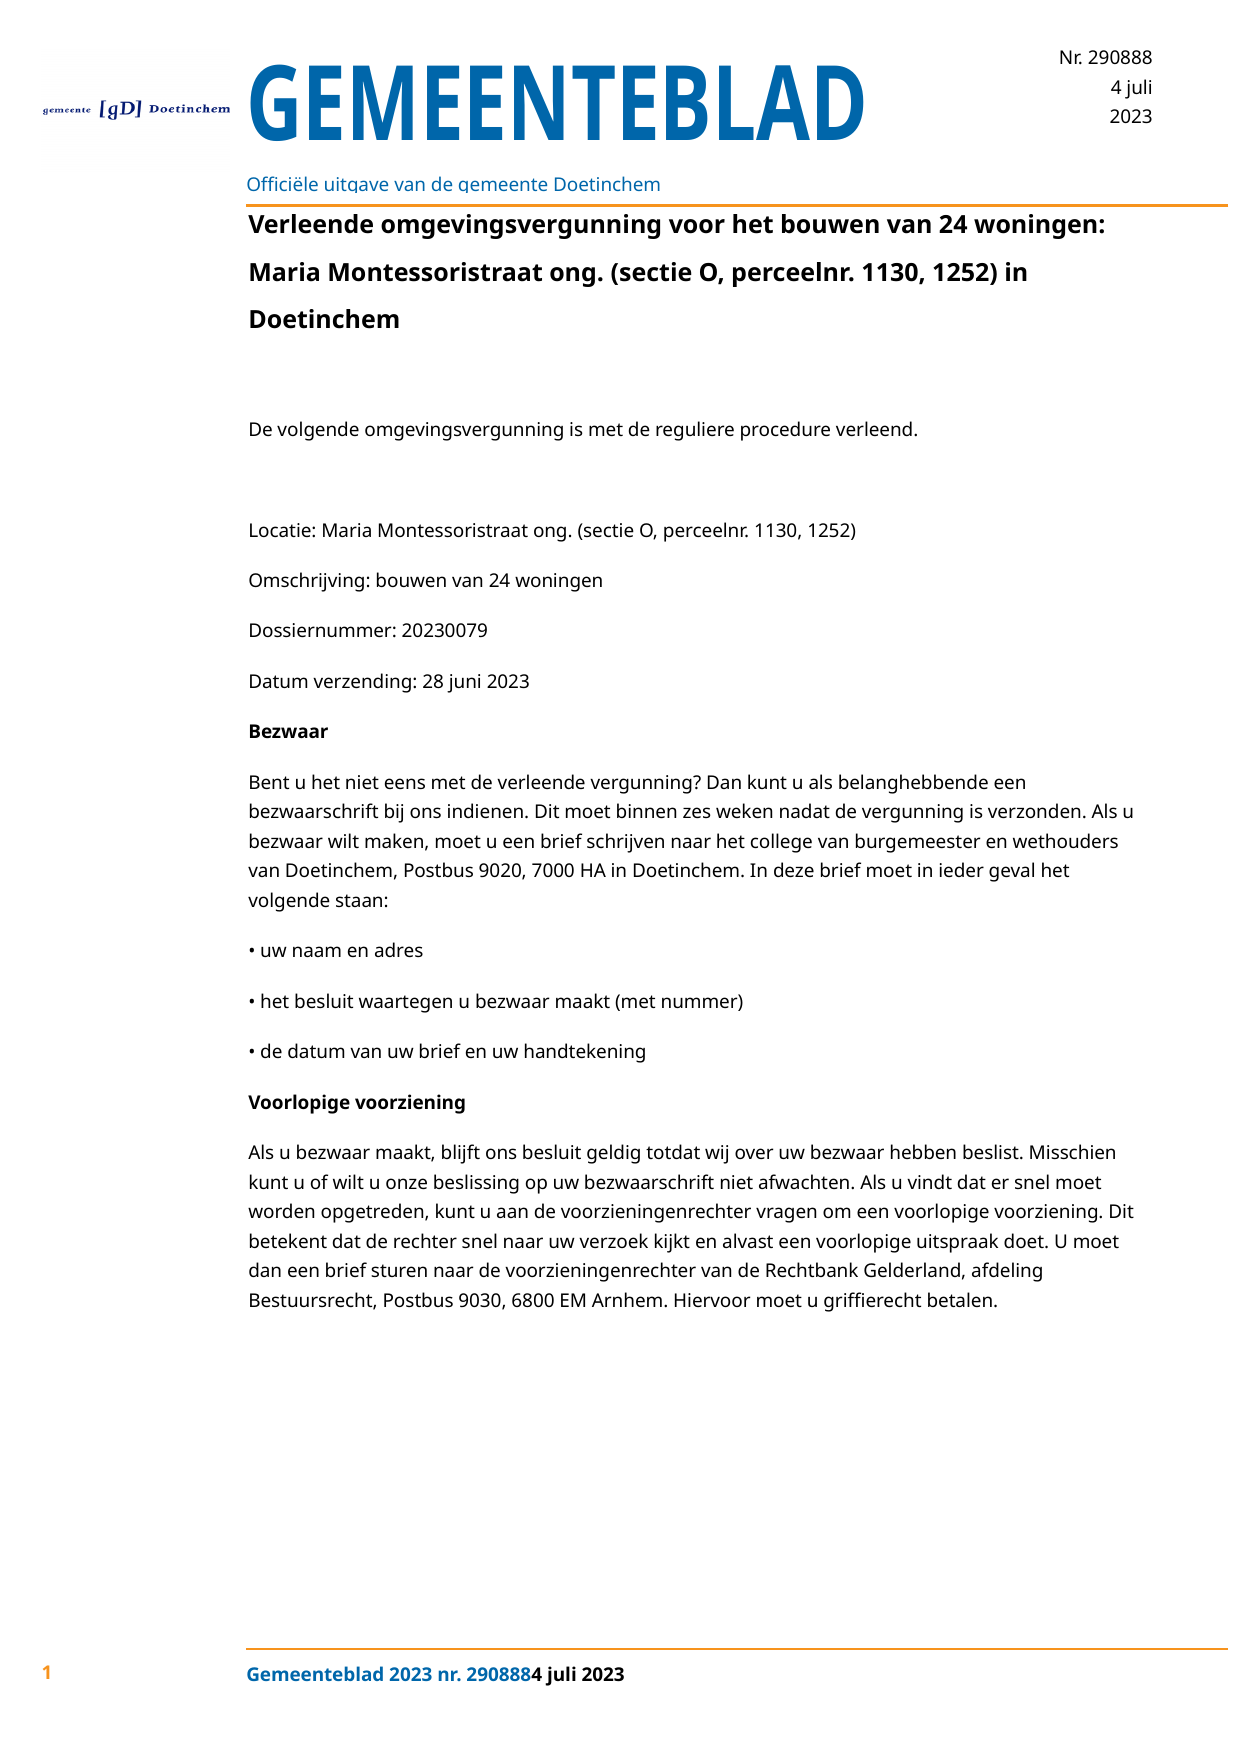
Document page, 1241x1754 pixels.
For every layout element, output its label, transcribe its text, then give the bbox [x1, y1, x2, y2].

text Datum verzending: 28 juni 2023 [248, 668, 1152, 694]
picture [41, 47, 231, 172]
text • uw naam en adres [248, 938, 1152, 963]
text Voorlopige voorziening [248, 1089, 1152, 1114]
text Verleende omgevingsvergunning voor het bouwen van 24 woningen: Maria Montessoristraat ong. (sectie O, perceelnr. 1130, 1252) in Doetinchem [248, 207, 1152, 336]
text Locatie: Maria Montessoristraat ong. (sectie O, perceelnr. 1130, 1252) [248, 517, 1152, 542]
text De volgende omgevingsvergunning is met de reguliere procedure verleend. [248, 416, 1152, 442]
text Omschrijving: bouwen van 24 woningen [248, 567, 1152, 593]
text • het besluit waartegen u bezwaar maakt (met nummer) [248, 988, 1152, 1014]
text Bent u het niet eens met de verleende vergunning? Dan kunt u als belanghebbende een bezwaarschrift bij ons indienen. Dit moet binnen zes weken nadat de vergunning is verzonden. Als u bezwaar wilt maken, moet u een brief schrijven naar het college van burgemeester en wethouders van Doetinchem, Postbus 9020, 7000 HA in Doetinchem. In deze brief moet in ieder geval het volgende staan: [248, 769, 1152, 913]
text Als u bezwaar maakt, blijft ons besluit geldig totdat wij over uw bezwaar hebben beslist. Misschien kunt u of wilt u onze beslissing op uw bezwaarschrift niet afwachten. Als u vindt dat er snel moet worden opgetreden, kunt u aan de voorzieningenrechter vragen om een voorlopige voorziening. Dit betekent dat de rechter snel naar uw verzoek kijkt en alvast een voorlopige uitspraak doet. U moet dan een brief sturen naar de voorzieningenrechter van de Rechtbank Gelderland, afdeling Bestuursrecht, Postbus 9030, 6800 EM Arnhem. Hiervoor moet u griffierecht betalen. [248, 1139, 1152, 1313]
text • de datum van uw brief en uw handtekening [248, 1038, 1152, 1064]
text Dossiernummer: 20230079 [248, 618, 1152, 643]
text Bezwaar [248, 718, 1152, 744]
